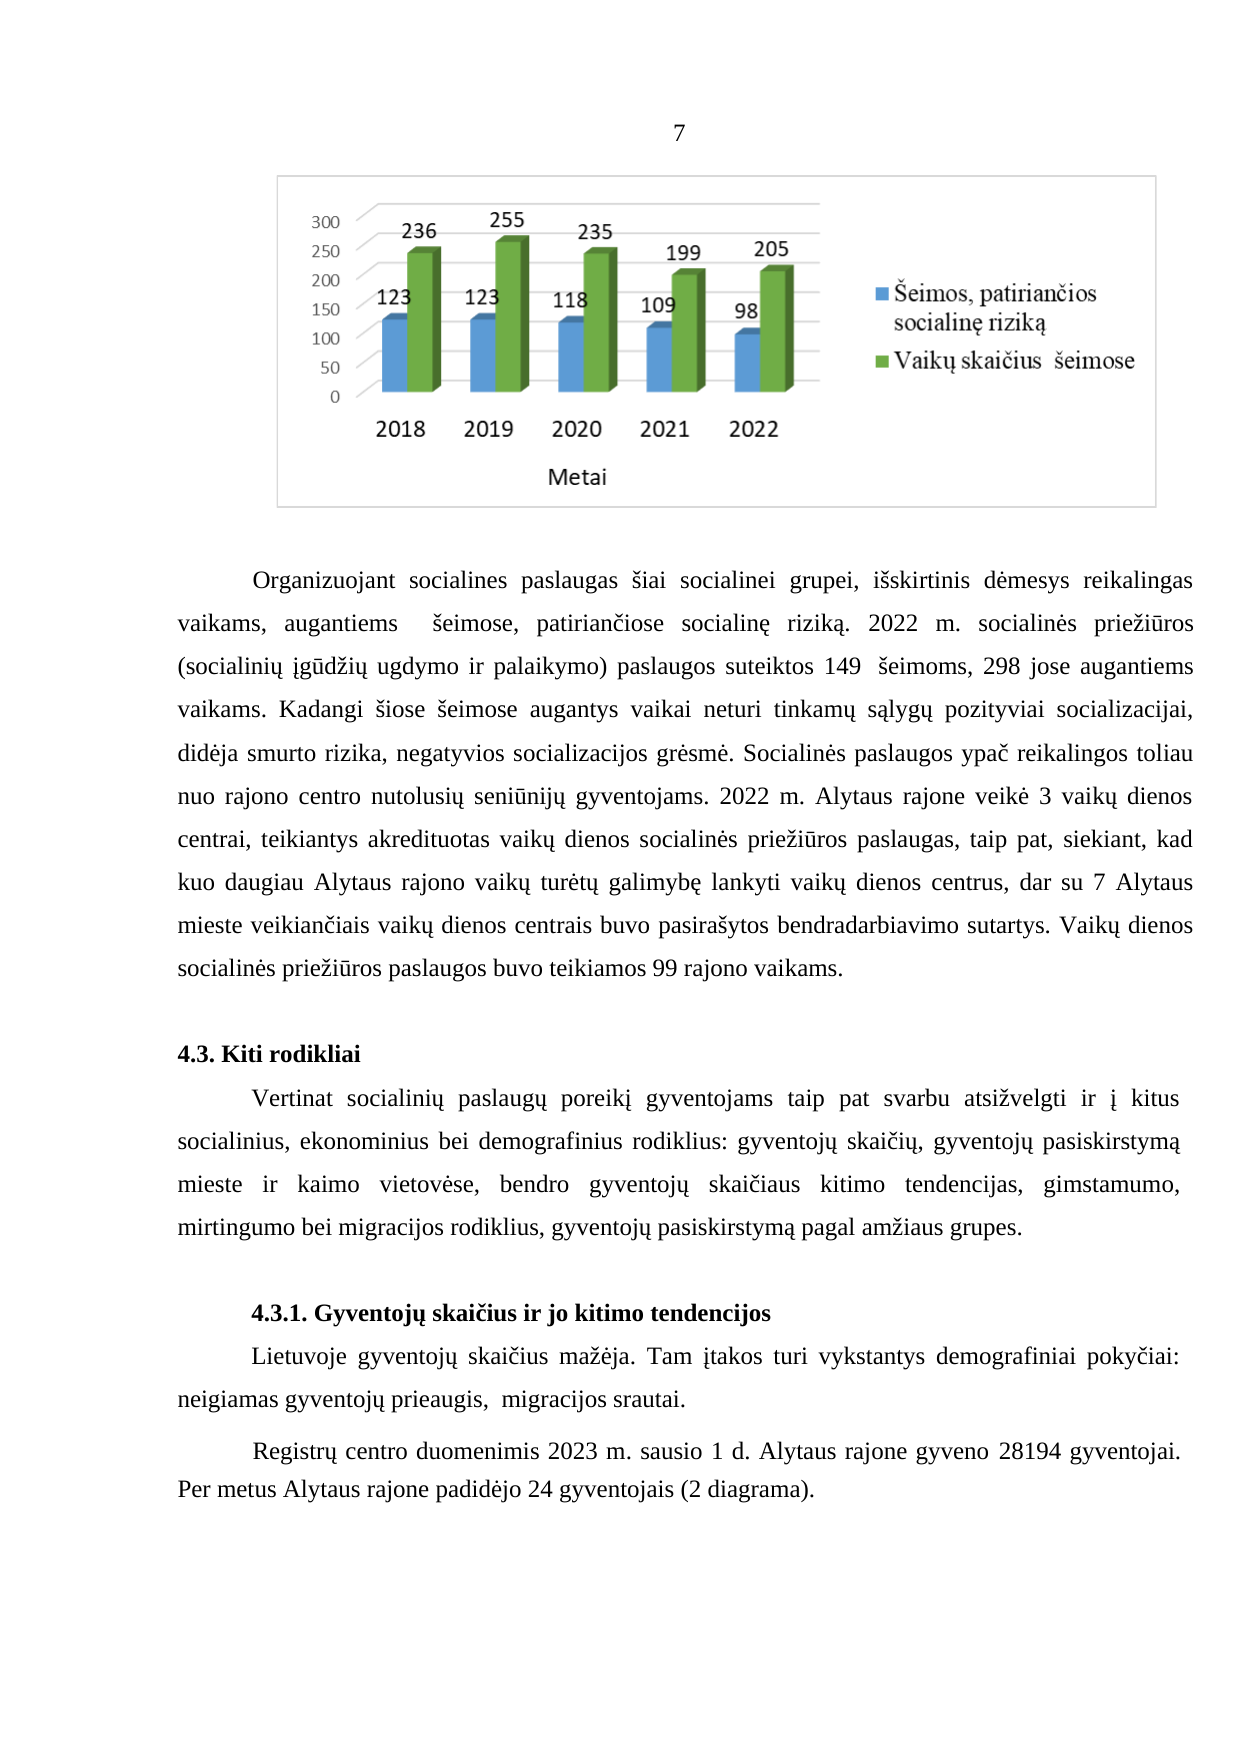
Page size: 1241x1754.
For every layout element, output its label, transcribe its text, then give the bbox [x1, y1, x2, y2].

text Organizuojant socialines paslaugas šiai socialinei grupei, išskirtinis dėmesys reikalingas vaikams, augantiems šeimose, patiriančiose socialinę riziką. 2022 m. socialinės priežiūros (socialinių įgūdžių ugdymo ir palaikymo) paslaugos suteiktos 149 šeimoms, 298 jose augantiems vaikams. Kadangi šiose šeimose augantys vaikai neturi tinkamų sąlygų pozityviai socializacijai, didėja smurto rizika, negatyvios socializacijos grėsmė. Socialinės paslaugos ypač reikalingos toliau nuo rajono centro nutolusių seniūnijų gyventojams. 2022 m. Alytaus rajone veikė 3 vaikų dienos centrai, teikiantys akredituotas vaikų dienos socialinės priežiūros paslaugas, taip pat, siekiant, kad kuo daugiau Alytaus rajono vaikų turėtų galimybę lankyti vaikų dienos centrus, dar su 7 Alytaus mieste veikiančiais vaikų dienos centrais buvo pasirašytos bendradarbiavimo sutartys. Vaikų dienos socialinės priežiūros paslaugos buvo teikiamos 99 rajono vaikams. [177, 565, 1194, 982]
text Registrų centro duomenimis 2023 m. sausio 1 d. Alytaus rajone gyveno 28194 gyventojai. Per metus Alytaus rajone padidėjo 24 gyventojais (2 diagrama). [177, 1428, 1181, 1503]
text Vertinat socialinių paslaugų poreikį gyventojams taip pat svarbu atsižvelgti ir į kitus socialinius, ekonominius bei demografinius rodiklius: gyventojų skaičių, gyventojų pasiskirstymą mieste ir kaimo vietovėse, bendro gyventojų skaičiaus kitimo tendencijas, gimstamumo, mirtingumo bei migracijos rodiklius, gyventojų pasiskirstymą pagal amžiaus grupes. [177, 1083, 1181, 1241]
text Lietuvoje gyventojų skaičius mažėja. Tam įtakos turi vykstantys demografiniai pokyčiai: neigiamas gyventojų prieaugis, migracijos srautai. [177, 1341, 1181, 1413]
text 4.3.1. Gyventojų skaičius ir jo kitimo tendencijos [177, 1298, 1181, 1327]
text 4.3. Kiti rodikliai [177, 1039, 1194, 1068]
